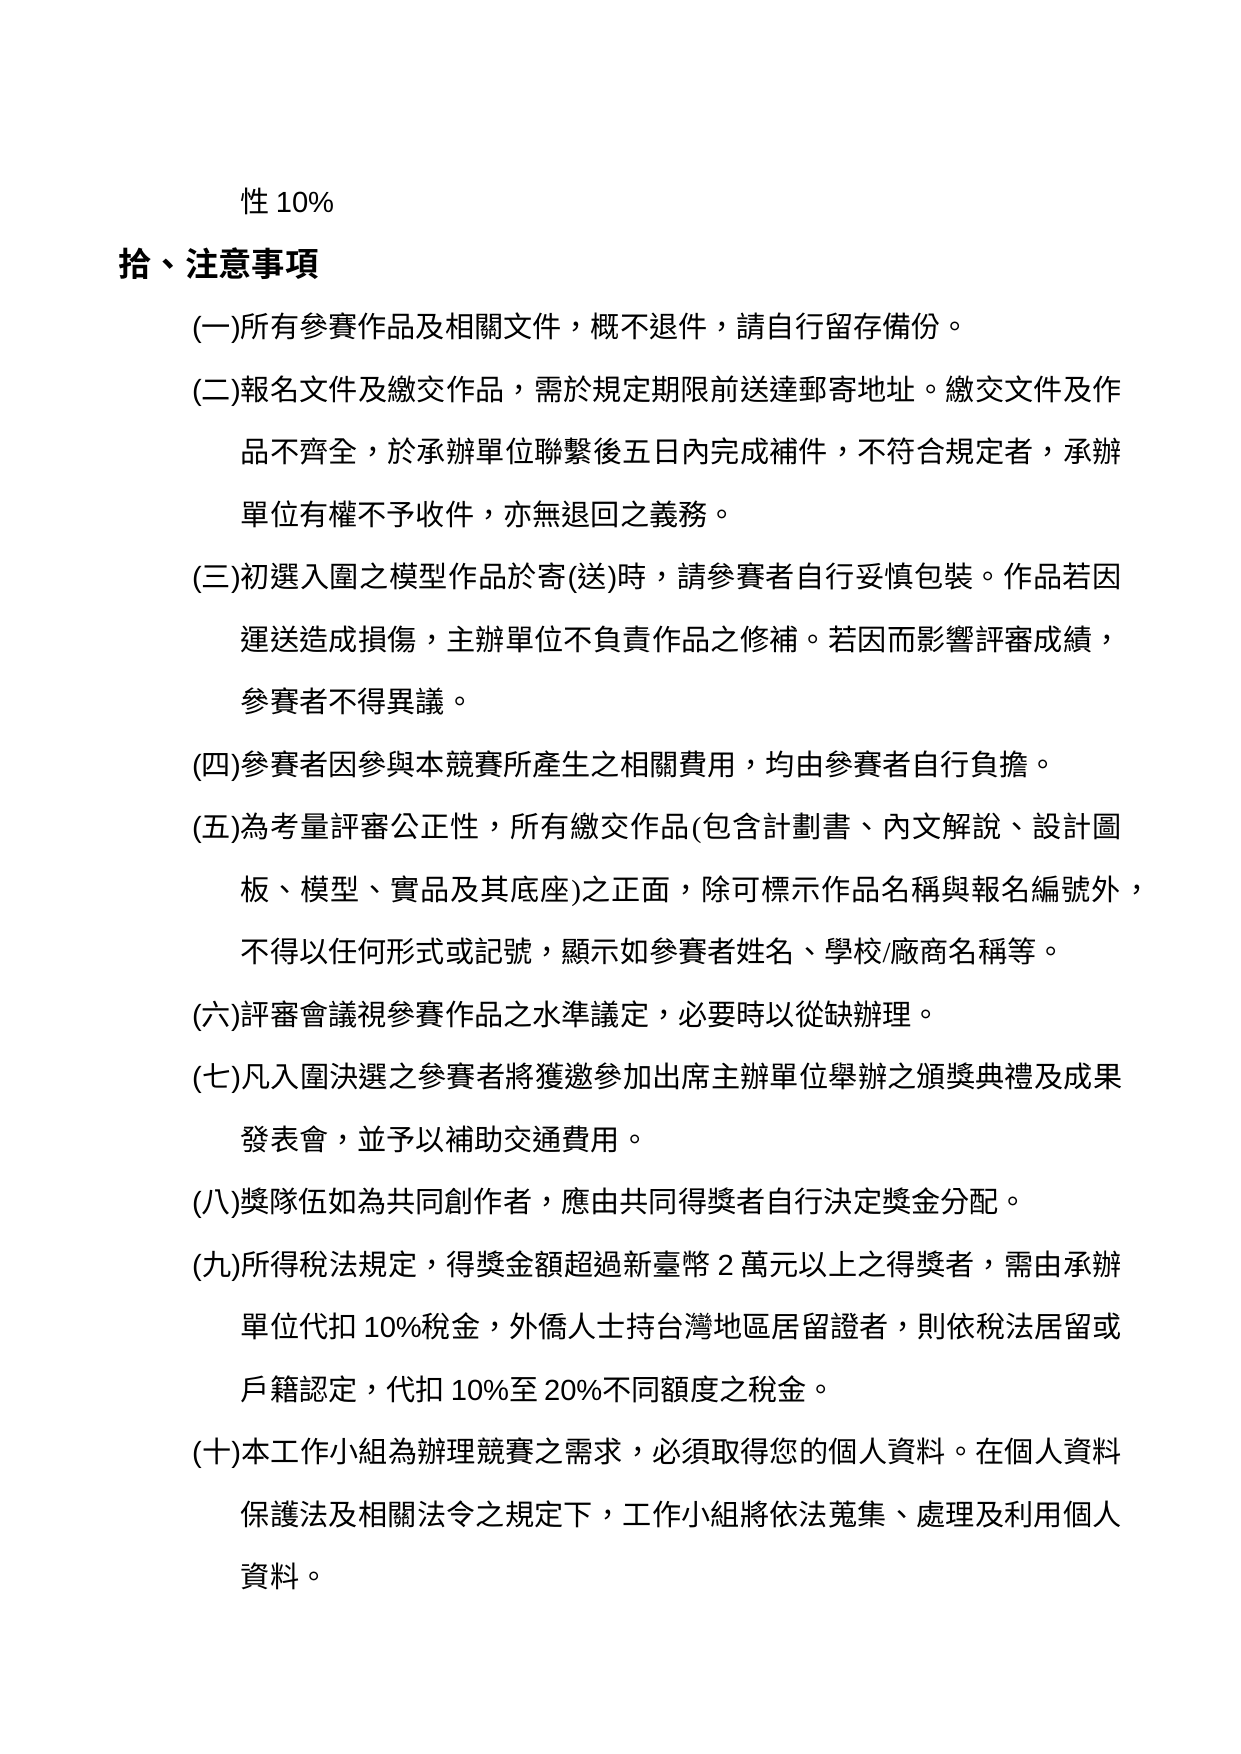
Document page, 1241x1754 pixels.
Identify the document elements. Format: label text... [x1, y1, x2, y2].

text (三) 初選入圍之模型作品於寄(送)時，請參賽者自行妥慎包裝。作品若因運送造成損傷，主辦單位不負責作品之修補。若因而影響評審成績，參賽者不得異議。 [192, 533, 1122, 721]
text (五) 為考量評審公正性，所有繳交作品(包含計劃書、內文解說、設計圖板、模型、實品及其底座)之正面，除可標示作品名稱與報名編號外，不得以任何形式或記號，顯示如參賽者姓名、學校/廠商名稱等。 [192, 783, 1122, 971]
text (十)本工作小組為辦理競賽之需求，必須取得您的個人資料。在個人資料保護法及相關法令之規定下，工作小組將依法蒐集、處理及利用個人資料。 [192, 1408, 1122, 1596]
text (七)凡入圍決選之參賽者將獲邀參加出席主辦單位舉辦之頒獎典禮及成果發表會，並予以補助交通費用。 [192, 1033, 1122, 1158]
text (一) 所有參賽作品及相關文件，概不退件，請自行留存備份。 [192, 283, 1122, 346]
text (八)獎隊伍如為共同創作者，應由共同得獎者自行決定獎金分配。 [192, 1158, 1122, 1221]
text (二) 報名文件及繳交作品，需於規定期限前送達郵寄地址。繳交文件及作品不齊全，於承辦單位聯繫後五日內完成補件，不符合規定者，承辦單位有權不予收件，亦無退回之義務。 [192, 346, 1122, 533]
text (六) 評審會議視參賽作品之水準議定，必要時以從缺辦理。 [192, 971, 1122, 1033]
text 拾、注意事項 [118, 221, 1122, 283]
text 性10% [192, 158, 1122, 221]
text (四) 參賽者因參與本競賽所產生之相關費用，均由參賽者自行負擔。 [192, 721, 1122, 783]
text (九)所得稅法規定，得獎金額超過新臺幣2萬元以上之得獎者，需由承辦單位代扣10%稅金，外僑人士持台灣地區居留證者，則依稅法居留或戶籍認定，代扣10%至20%不同額度之稅金。 [192, 1221, 1122, 1408]
